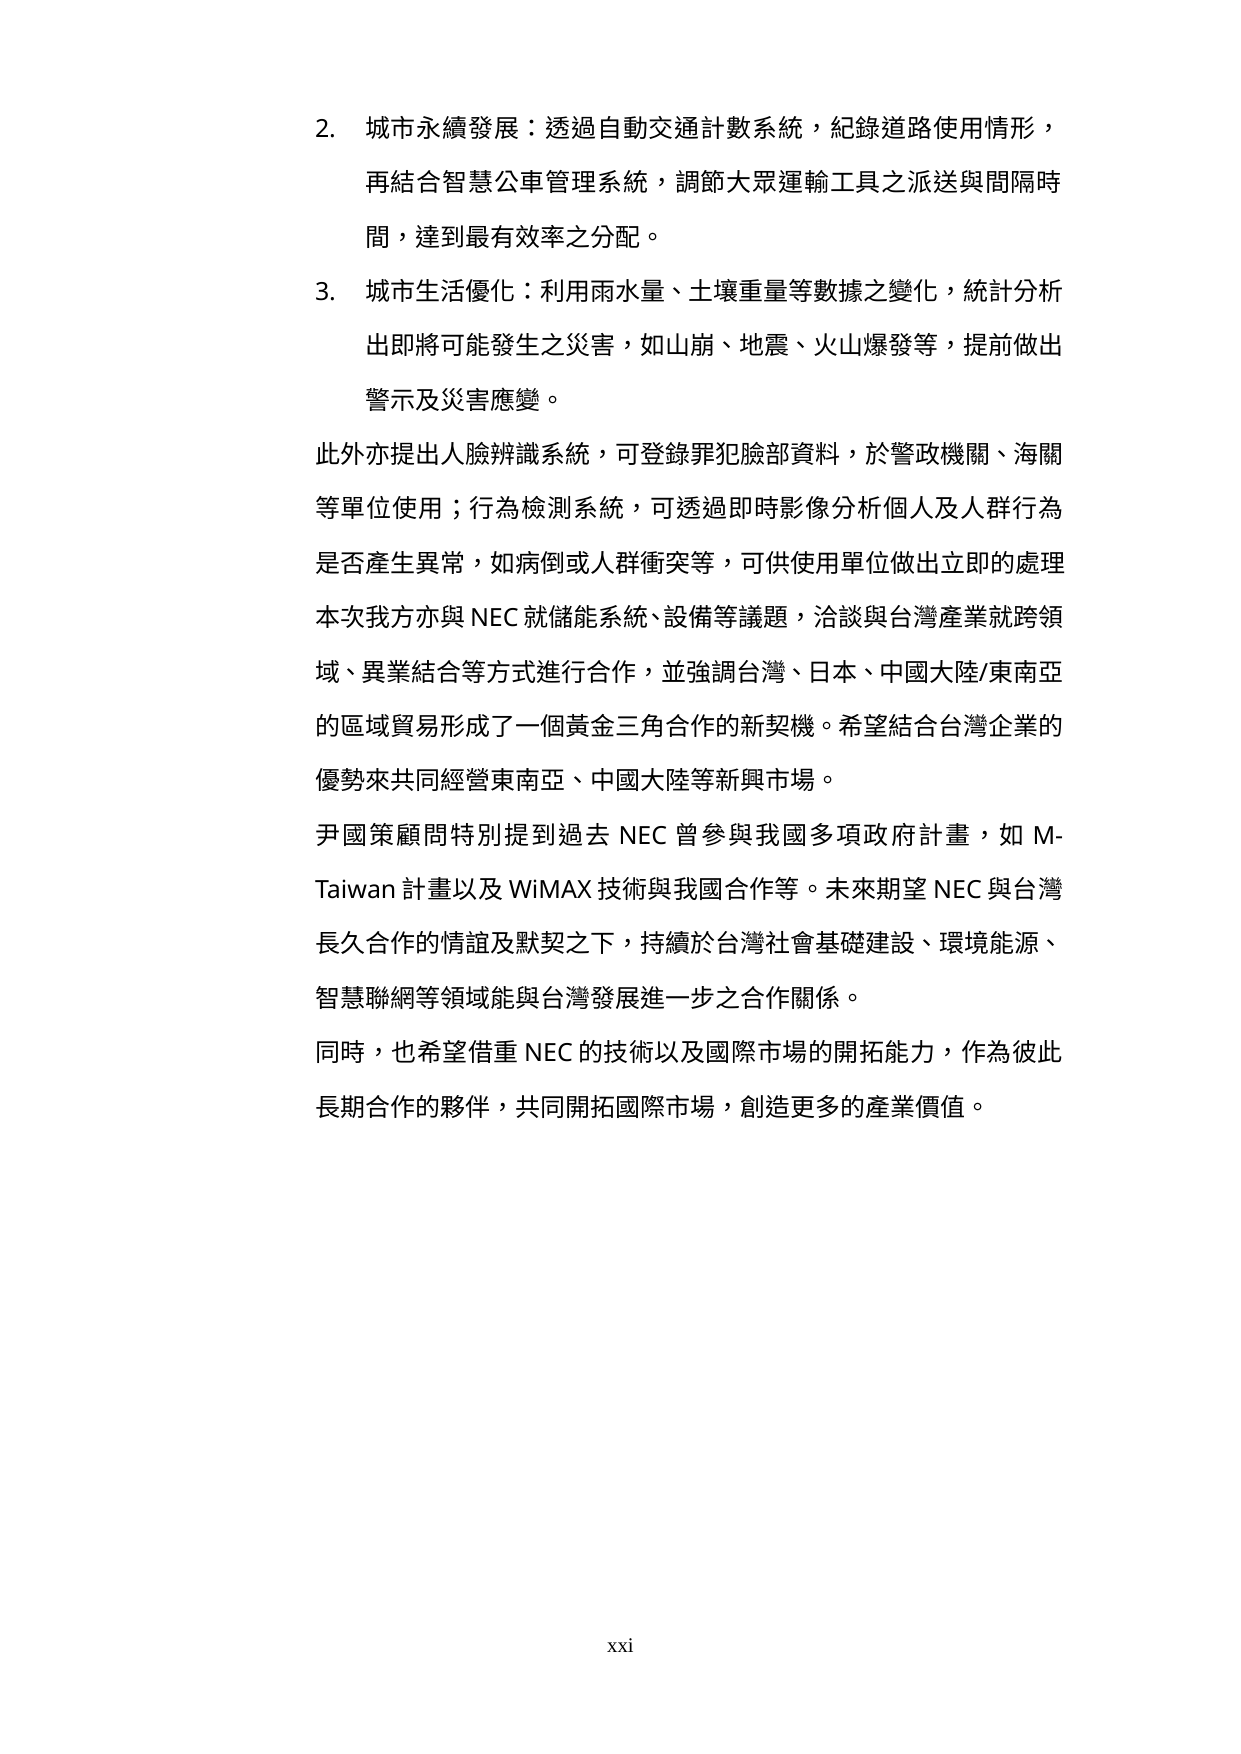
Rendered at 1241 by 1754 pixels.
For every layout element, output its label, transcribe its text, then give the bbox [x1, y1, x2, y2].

list 城市永續發展：透過自動交通計數系統，紀錄道路使用情形，再結合智慧公車管理系統，調節大眾運輸工具之派送與間隔時間，達到最有效率之分配。 [315, 108, 1063, 253]
text 本次我方亦與NEC就儲能系統、設備等議題，洽談與台灣產業就跨領域、異業結合等方式進行合作，並強調台灣、日本、中國大陸/東南亞的區域貿易形成了一個黃金三角合作的新契機。希望結合台灣企業的優勢來共同經營東南亞、中國大陸等新興市場。 [315, 598, 1063, 797]
text 同時，也希望借重NEC的技術以及國際市場的開拓能力，作為彼此長期合作的夥伴，共同開拓國際市場，創造更多的產業價值。 [315, 1033, 1063, 1123]
text 此外亦提出人臉辨識系統，可登錄罪犯臉部資料，於警政機關、海關等單位使用；行為檢測系統，可透過即時影像分析個人及人群行為是否產生異常，如病倒或人群衝突等，可供使用單位做出立即的處理。 [315, 434, 1063, 579]
list 城市生活優化：利用雨水量、土壤重量等數據之變化，統計分析出即將可能發生之災害，如山崩、地震、火山爆發等，提前做出警示及災害應變。 [315, 271, 1063, 416]
text 尹國策顧問特別提到過去NEC曾參與我國多項政府計畫，如M-Taiwan計畫以及WiMAX技術與我國合作等。未來期望NEC與台灣長久合作的情誼及默契之下，持續於台灣社會基礎建設、環境能源、智慧聯網等領域能與台灣發展進一步之合作關係。 [315, 815, 1063, 1014]
